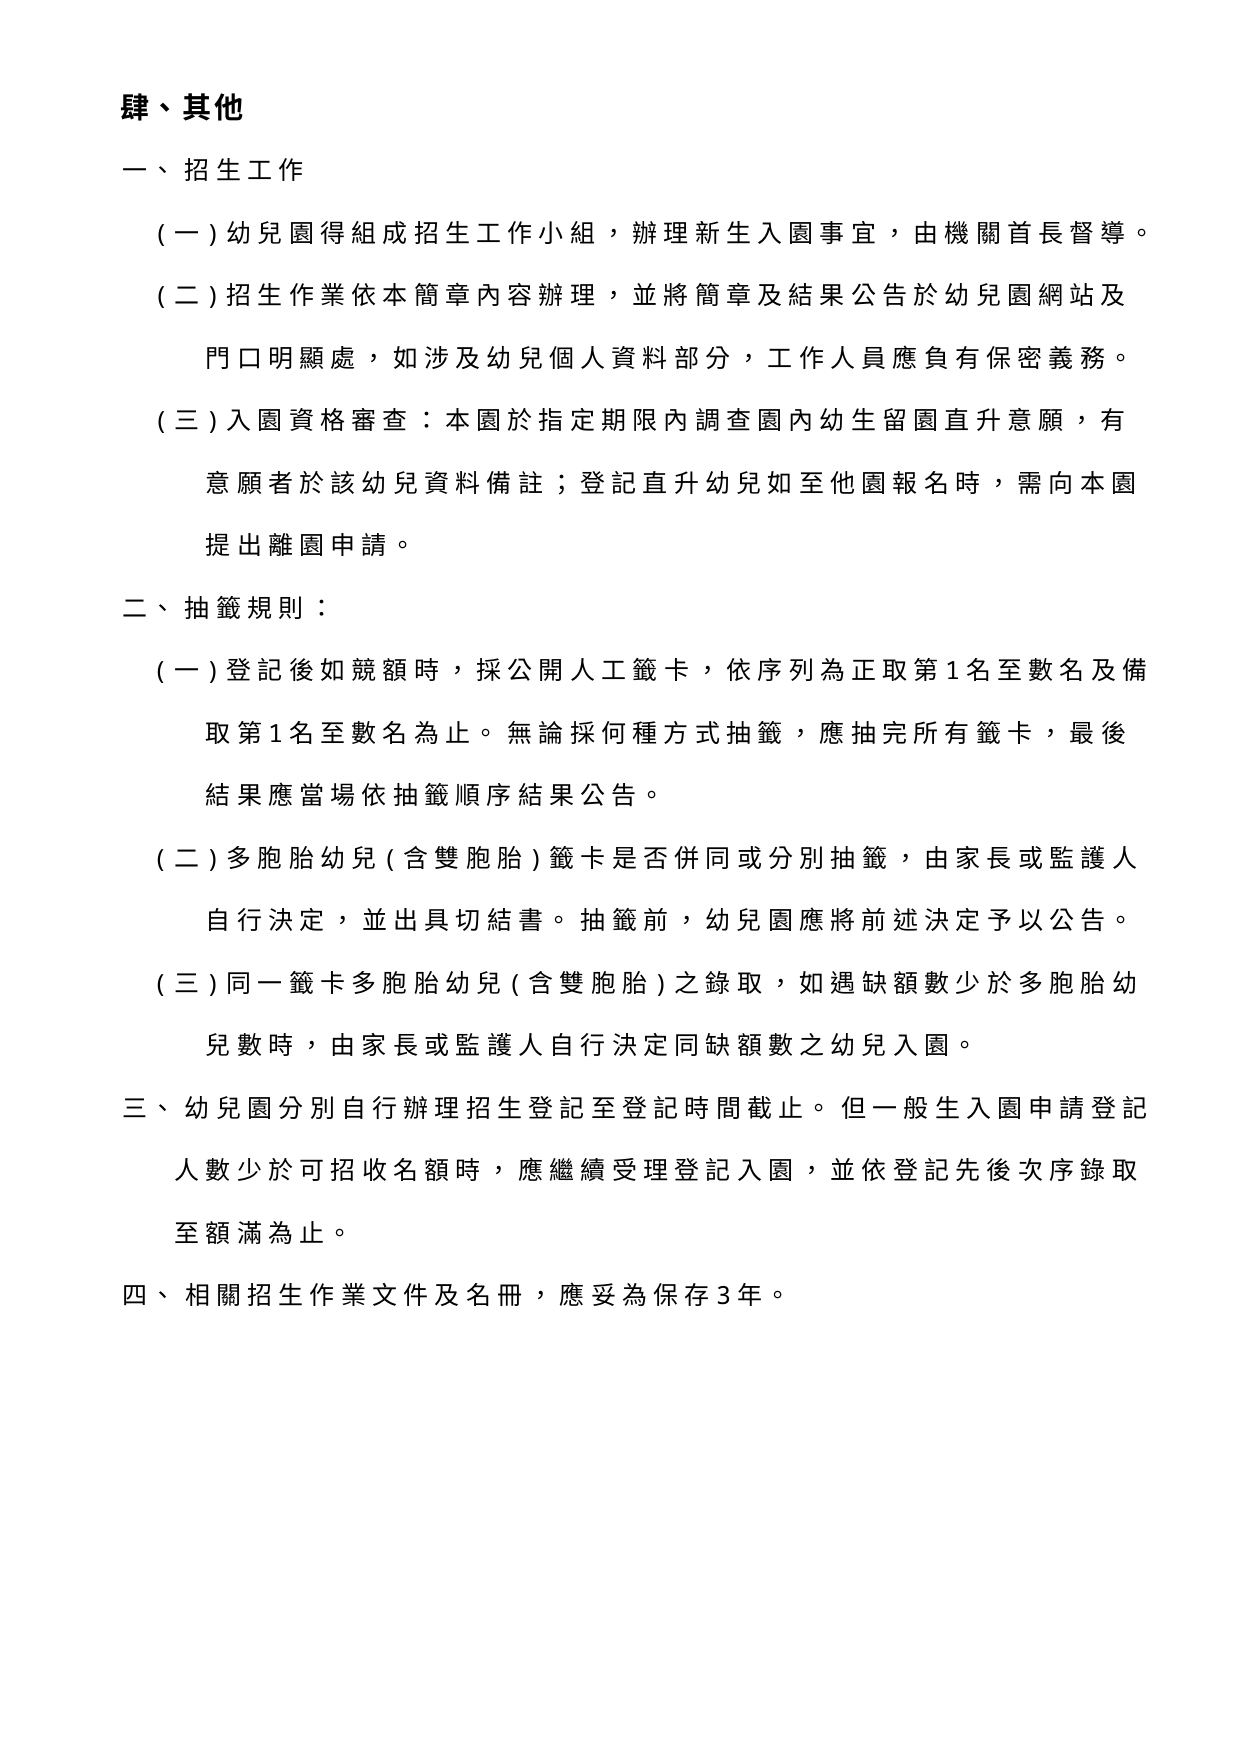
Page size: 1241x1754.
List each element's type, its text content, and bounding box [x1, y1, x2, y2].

text (三)入園資格審查：本園於指定期限內調查園內幼生留園直升意願，有意願者於該幼兒資料備註；登記直升幼兒如至他園報名時，需向本園提出離園申請。 [144, 377, 1150, 564]
text (三)同一籤卡多胞胎幼兒(含雙胞胎)之錄取，如遇缺額數少於多胞胎幼兒數時，由家長或監護人自行決定同缺額數之幼兒入園。 [119, 939, 1150, 1064]
text 肆、其他 [119, 64, 1150, 127]
text 一、招生工作 [119, 127, 1150, 189]
text (二)多胞胎幼兒(含雙胞胎)籤卡是否併同或分別抽籤，由家長或監護人自行決定，並出具切結書。抽籤前，幼兒園應將前述決定予以公告。 [119, 814, 1150, 939]
text (一)幼兒園得組成招生工作小組，辦理新生入園事宜，由機關首長督導。 [119, 189, 1150, 252]
text (二)招生作業依本簡章內容辦理，並將簡章及結果公告於幼兒園網站及門口明顯處，如涉及幼兒個人資料部分，工作人員應負有保密義務。 [144, 252, 1150, 377]
text (一)登記後如競額時，採公開人工籤卡，依序列為正取第1名至數名及備取第1名至數名為止。無論採何種方式抽籤，應抽完所有籤卡，最後結果應當場依抽籤順序結果公告。 [119, 627, 1150, 814]
text 四、相關招生作業文件及名冊，應妥為保存3年。 [119, 1252, 1150, 1314]
text 三、幼兒園分別自行辦理招生登記至登記時間截止。但一般生入園申請登記人數少於可招收名額時，應繼續受理登記入園，並依登記先後次序錄取至額滿為止。 [119, 1064, 1150, 1252]
text 二、抽籤規則： [119, 564, 1150, 627]
